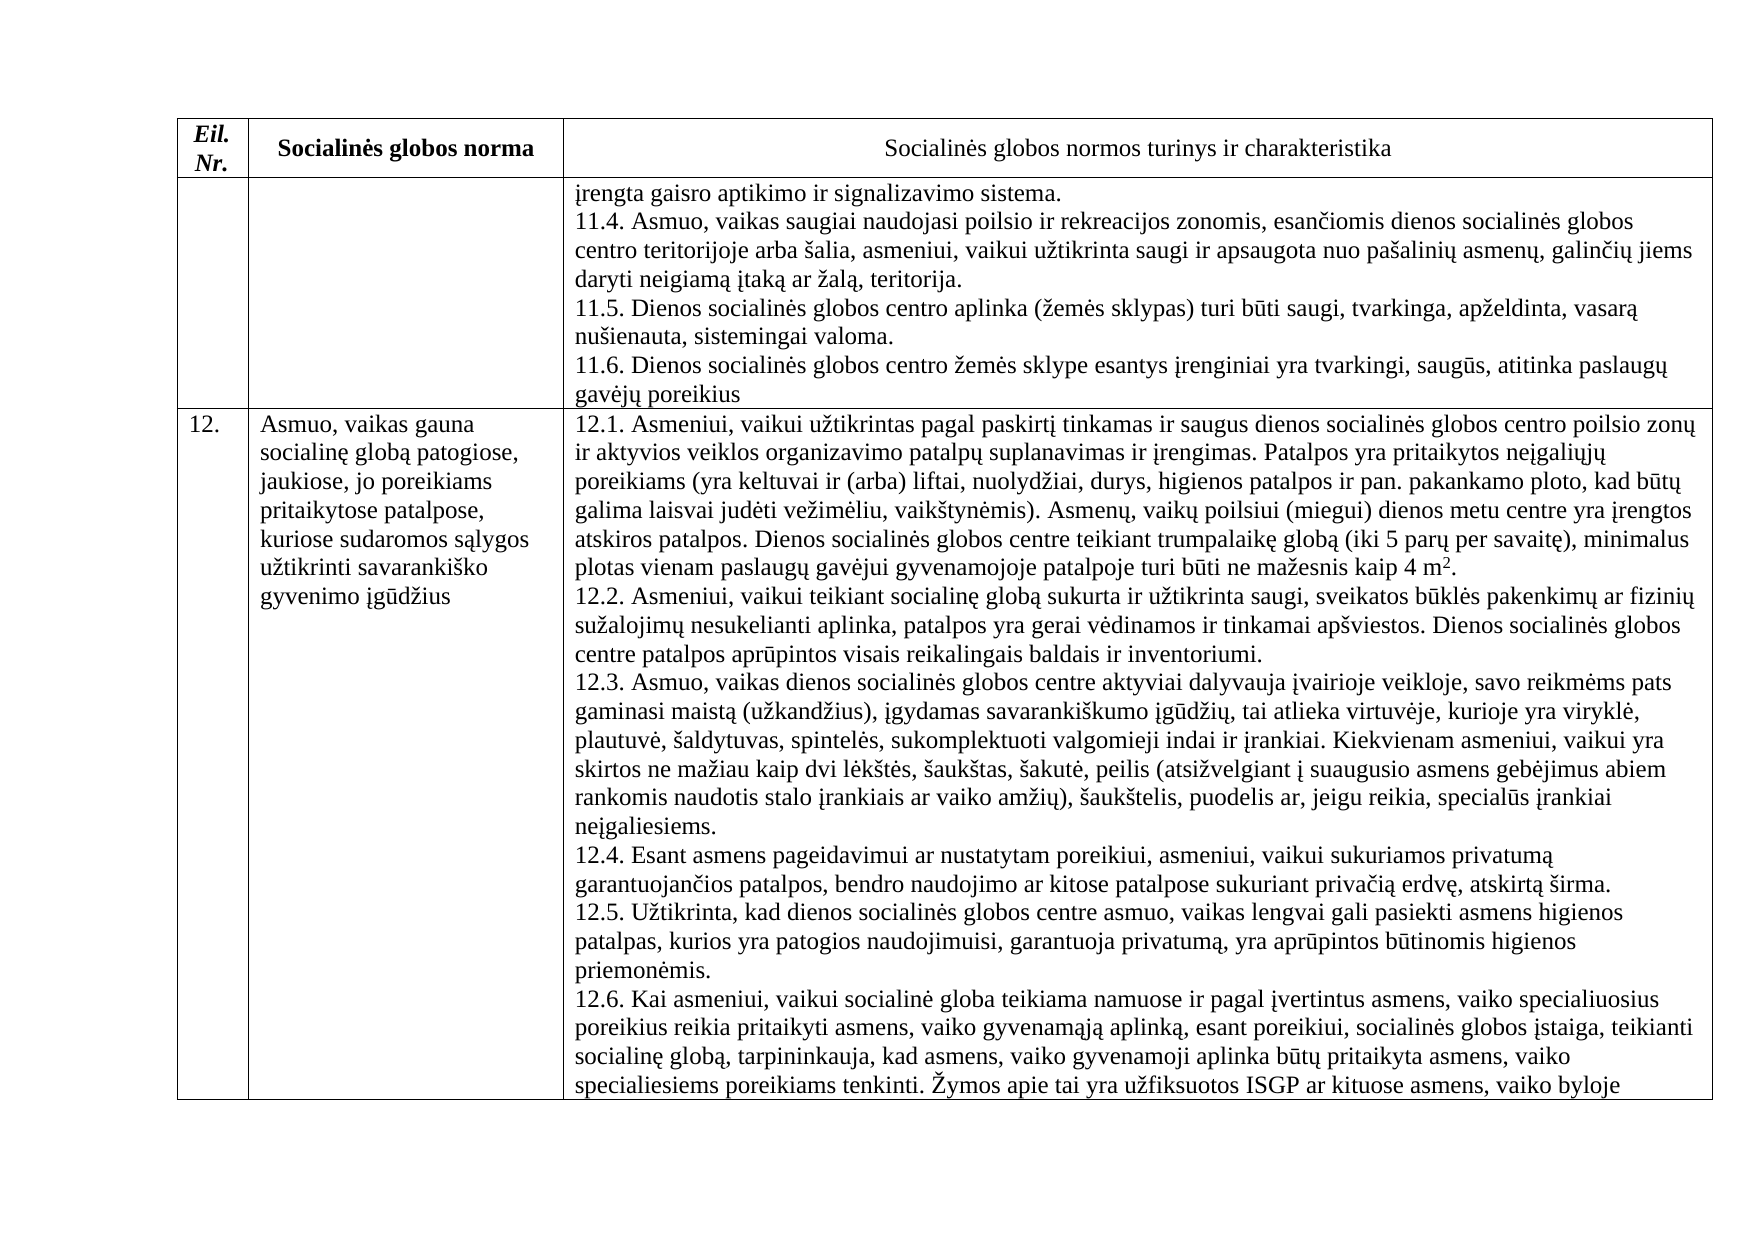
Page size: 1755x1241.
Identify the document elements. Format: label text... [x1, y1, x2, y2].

table_header Socialinės globos norma [249, 119, 563, 177]
table_header Socialinės globos normos turinys ir charakteristika [564, 119, 1712, 177]
table_cell 12. [178, 409, 248, 1099]
table_cell įrengta gaisro aptikimo ir signalizavimo sistema. 11.4. Asmuo, vaikas saugiai naudojasi poilsio ir rekreacijos zonomis, esančiomis dienos socialinės globos centro teritorijoje arba šalia, asmeniui, vaikui užtikrinta saugi ir apsaugota nuo pašalinių asmenų, galinčių jiems daryti neigiamą įtaką ar žalą, teritorija. 11.5. Dienos socialinės globos centro aplinka (žemės sklypas) turi būti saugi, tvarkinga, apželdinta, vasarą nušienauta, sistemingai valoma. 11.6. Dienos socialinės globos centro žemės sklype esantys įrenginiai yra tvarkingi, saugūs, atitinka paslaugų gavėjų poreikius [564, 178, 1712, 408]
table_cell [249, 178, 563, 408]
table_cell Asmuo, vaikas gauna socialinę globą patogiose, jaukiose, jo poreikiams pritaikytose patalpose, kuriose sudaromos sąlygos užtikrinti savarankiško gyvenimo įgūdžius [249, 409, 563, 1099]
table_header Eil. Nr. [178, 119, 248, 177]
table_cell [178, 178, 248, 408]
table_cell 12.1. Asmeniui, vaikui užtikrintas pagal paskirtį tinkamas ir saugus dienos socialinės globos centro poilsio zonų ir aktyvios veiklos organizavimo patalpų suplanavimas ir įrengimas. Patalpos yra pritaikytos neįgaliųjų poreikiams (yra keltuvai ir (arba) liftai, nuolydžiai, durys, higienos patalpos ir pan. pakankamo ploto, kad būtų galima laisvai judėti vežimėliu, vaikštynėmis). Asmenų, vaikų poilsiui (miegui) dienos metu centre yra įrengtos atskiros patalpos. Dienos socialinės globos centre teikiant trumpalaikę globą (iki 5 parų per savaitę), minimalus plotas vienam paslaugų gavėjui gyvenamojoje patalpoje turi būti ne mažesnis kaip 4 m2. 12.2. Asmeniui, vaikui teikiant socialinę globą sukurta ir užtikrinta saugi, sveikatos būklės pakenkimų ar fizinių sužalojimų nesukelianti aplinka, patalpos yra gerai vėdinamos ir tinkamai apšviestos. Dienos socialinės globos centre patalpos aprūpintos visais reikalingais baldais ir inventoriumi. 12.3. Asmuo, vaikas dienos socialinės globos centre aktyviai dalyvauja įvairioje veikloje, savo reikmėms pats gaminasi maistą (užkandžius), įgydamas savarankiškumo įgūdžių, tai atlieka virtuvėje, kurioje yra viryklė, plautuvė, šaldytuvas, spintelės, sukomplektuoti valgomieji indai ir įrankiai. Kiekvienam asmeniui, vaikui yra skirtos ne mažiau kaip dvi lėkštės, šaukštas, šakutė, peilis (atsižvelgiant į suaugusio asmens gebėjimus abiem rankomis naudotis stalo įrankiais ar vaiko amžių), šaukštelis, puodelis ar, jeigu reikia, specialūs įrankiai neįgaliesiems. 12.4. Esant asmens pageidavimui ar nustatytam poreikiui, asmeniui, vaikui sukuriamos privatumą garantuojančios patalpos, bendro naudojimo ar kitose patalpose sukuriant privačią erdvę, atskirtą širma. 12.5. Užtikrinta, kad dienos socialinės globos centre asmuo, vaikas lengvai gali pasiekti asmens higienos patalpas, kurios yra patogios naudojimuisi, garantuoja privatumą, yra aprūpintos būtinomis higienos priemonėmis. 12.6. Kai asmeniui, vaikui socialinė globa teikiama namuose ir pagal įvertintus asmens, vaiko specialiuosius poreikius reikia pritaikyti asmens, vaiko gyvenamąją aplinką, esant poreikiui, socialinės globos įstaiga, teikianti socialinę globą, tarpininkauja, kad asmens, vaiko gyvenamoji aplinka būtų pritaikyta asmens, vaiko specialiesiems poreikiams tenkinti. Žymos apie tai yra užfiksuotos ISGP ar kituose asmens, vaiko byloje [564, 409, 1712, 1099]
